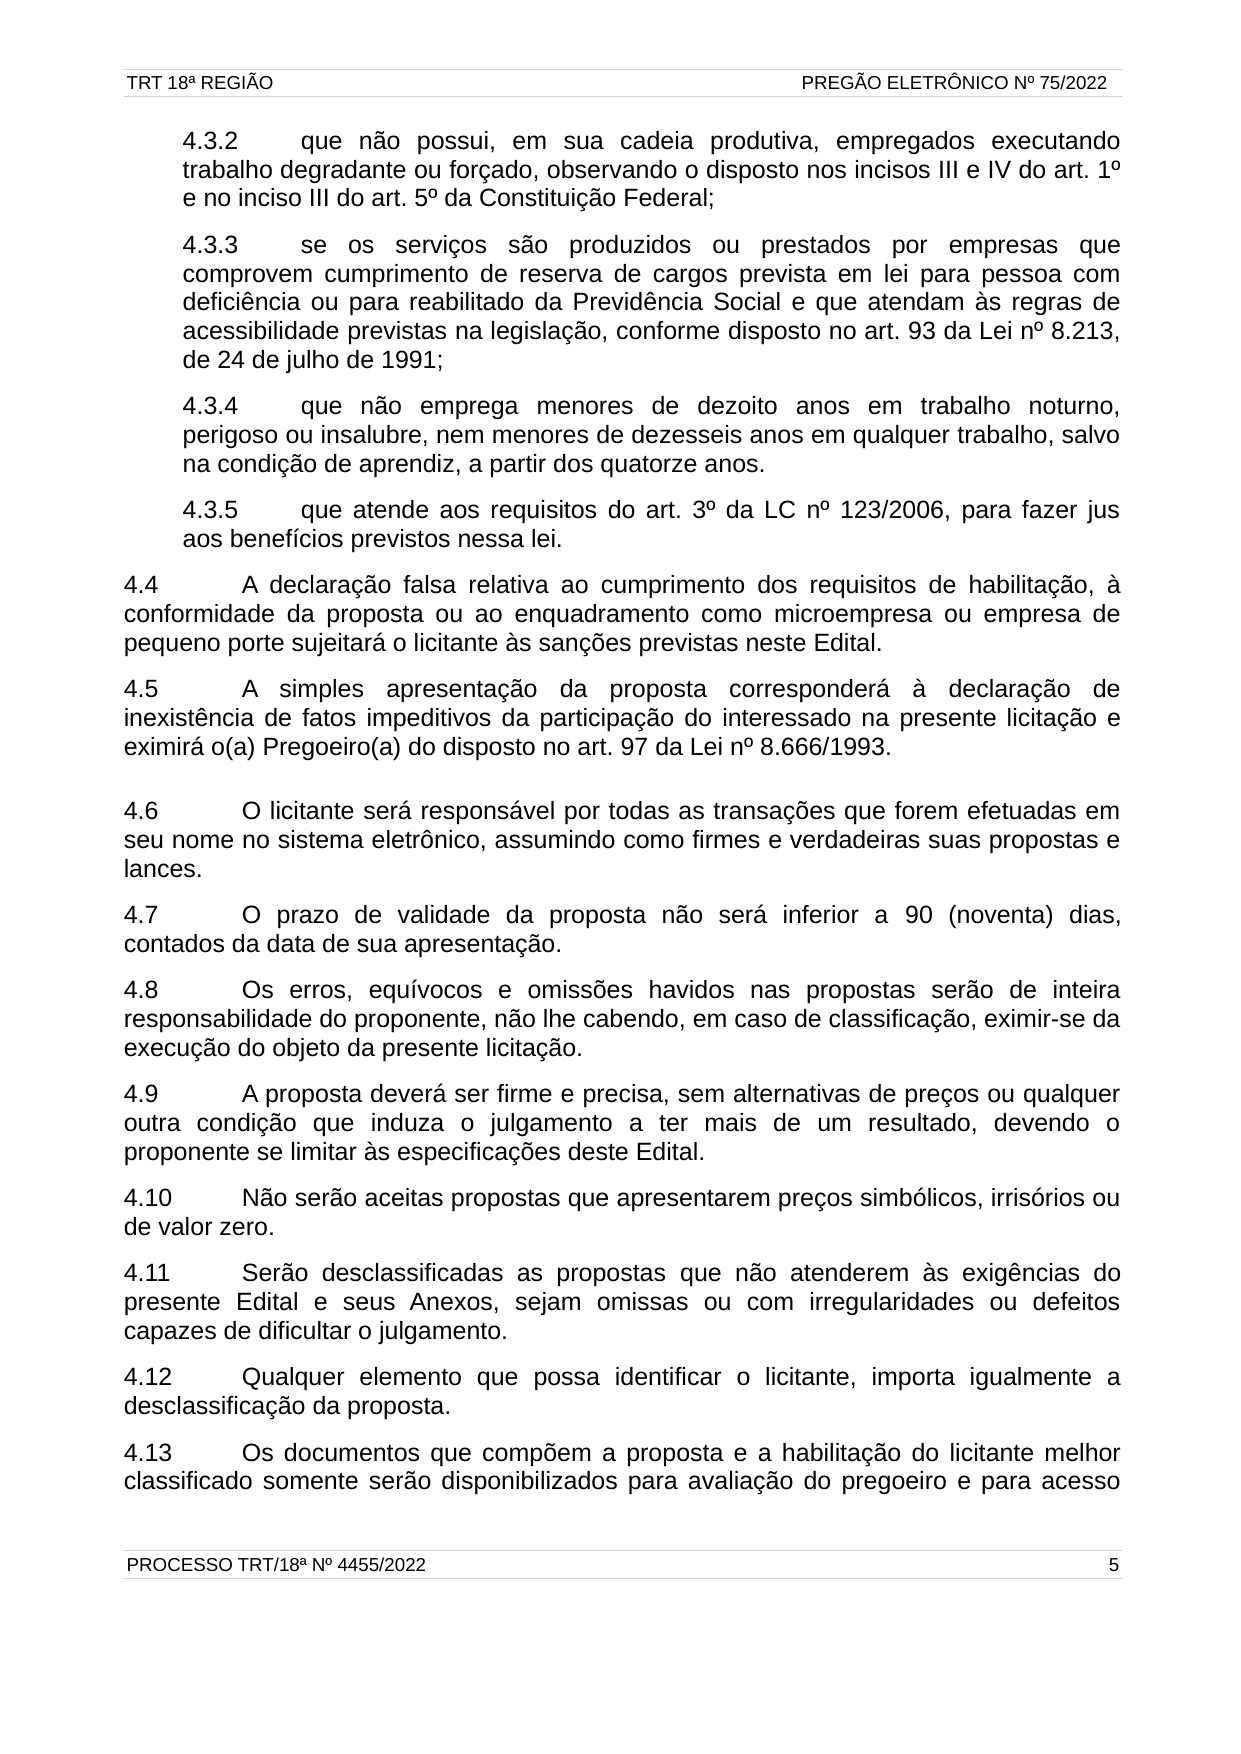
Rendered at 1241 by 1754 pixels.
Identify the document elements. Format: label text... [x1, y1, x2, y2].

text 4.3.2 que não possui, em sua cadeia produtiva, empregados executando trabalho degradante ou forçado, observando o disposto nos incisos III e IV do art. 1º e no inciso III do art. 5º da Constituição Federal; [182, 126, 1122, 212]
text 4.11 Serão desclassificadas as propostas que não atenderem às exigências do presente Edital e seus Anexos, sejam omissas ou com irregularidades ou defeitos capazes de dificultar o julgamento. [123, 1258, 1122, 1345]
text 4.10 Não serão aceitas propostas que apresentarem preços simbólicos, irrisórios ou de valor zero. [123, 1183, 1122, 1241]
text 4.8 Os erros, equívocos e omissões havidos nas propostas serão de inteira responsabilidade do proponente, não lhe cabendo, em caso de classificação, eximir-se da execução do objeto da presente licitação. [123, 975, 1122, 1062]
list 4.12 Qualquer elemento que possa identificar o licitante, importa igualmente a desclassificação da proposta. [123, 1362, 1122, 1420]
text 4.3.5 que atende aos requisitos do art. 3º da LC nº 123/2006, para fazer jus aos benefícios previstos nessa lei. [182, 495, 1122, 553]
text 4.9 A proposta deverá ser firme e precisa, sem alternativas de preços ou qualquer outra condição que induza o julgamento a ter mais de um resultado, devendo o proponente se limitar às especificações deste Edital. [123, 1079, 1122, 1166]
text 4.3.4 que não emprega menores de dezoito anos em trabalho noturno, perigoso ou insalubre, nem menores de dezesseis anos em qualquer trabalho, salvo na condição de aprendiz, a partir dos quatorze anos. [182, 391, 1122, 478]
text 4.7 O prazo de validade da proposta não será inferior a 90 (noventa) dias, contados da data de sua apresentação. [123, 900, 1122, 958]
text 4.5 A simples apresentação da proposta corresponderá à declaração de inexistência de fatos impeditivos da participação do interessado na presente licitação e eximirá o(a) Pregoeiro(a) do disposto no art. 97 da Lei nº 8.666/1993. [123, 674, 1122, 761]
text 4.4 A declaração falsa relativa ao cumprimento dos requisitos de habilitação, à conformidade da proposta ou ao enquadramento como microempresa ou empresa de pequeno porte sujeitará o licitante às sanções previstas neste Edital. [123, 571, 1122, 657]
text 4.3.3 se os serviços são produzidos ou prestados por empresas que comprovem cumprimento de reserva de cargos prevista em lei para pessoa com deficiência ou para reabilitado da Previdência Social e que atendam às regras de acessibilidade previstas na legislação, conforme disposto no art. 93 da Lei nº 8.213, de 24 de julho de 1991; [182, 230, 1122, 374]
text 4.13 Os documentos que compõem a proposta e a habilitação do licitante melhor classificado somente serão disponibilizados para avaliação do pregoeiro e para acesso [123, 1438, 1122, 1495]
list 4.6 O licitante será responsável por todas as transações que forem efetuadas em seu nome no sistema eletrônico, assumindo como firmes e verdadeiras suas propostas e lances. [123, 796, 1122, 882]
